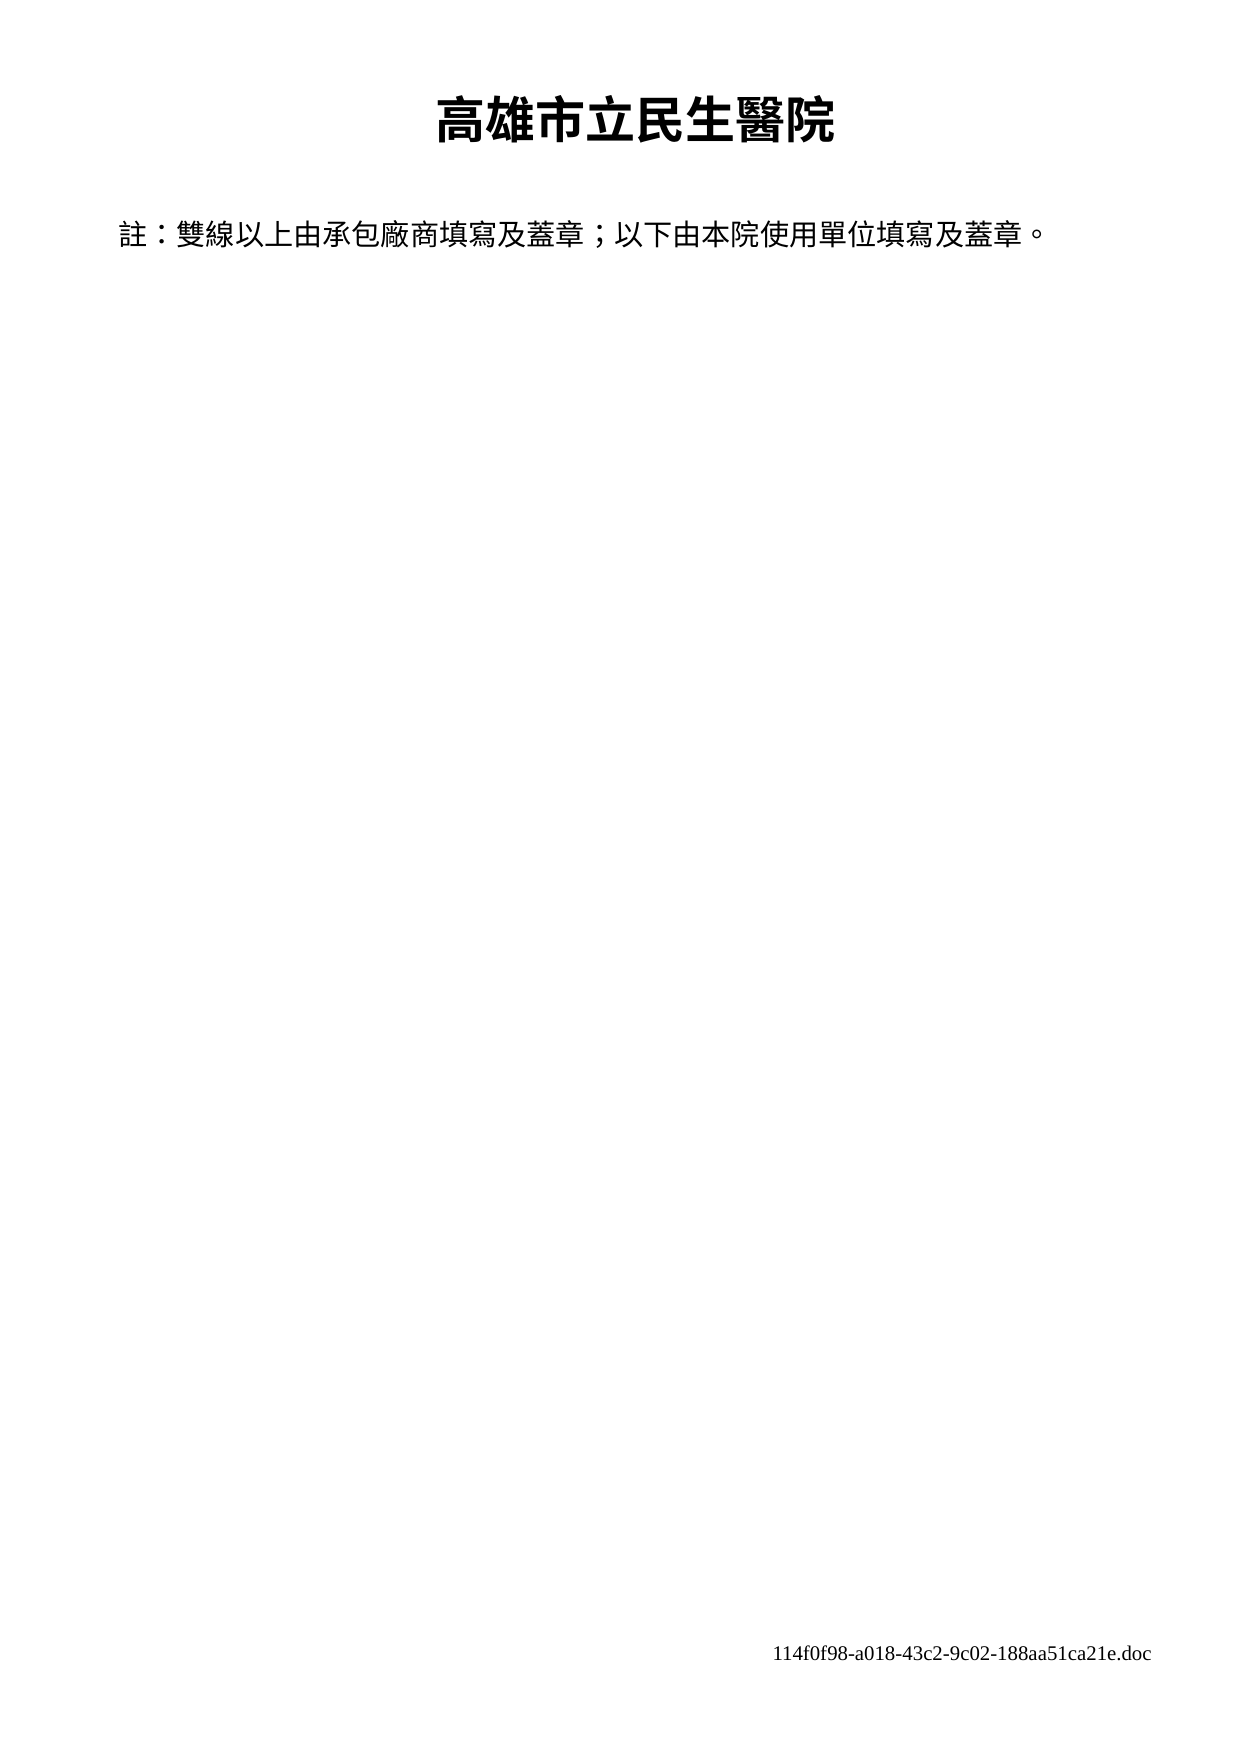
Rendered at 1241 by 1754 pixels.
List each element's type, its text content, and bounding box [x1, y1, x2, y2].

text 註：雙線以上由承包廠商填寫及蓋章；以下由本院使用單位填寫及蓋章。 [118, 193, 1152, 273]
